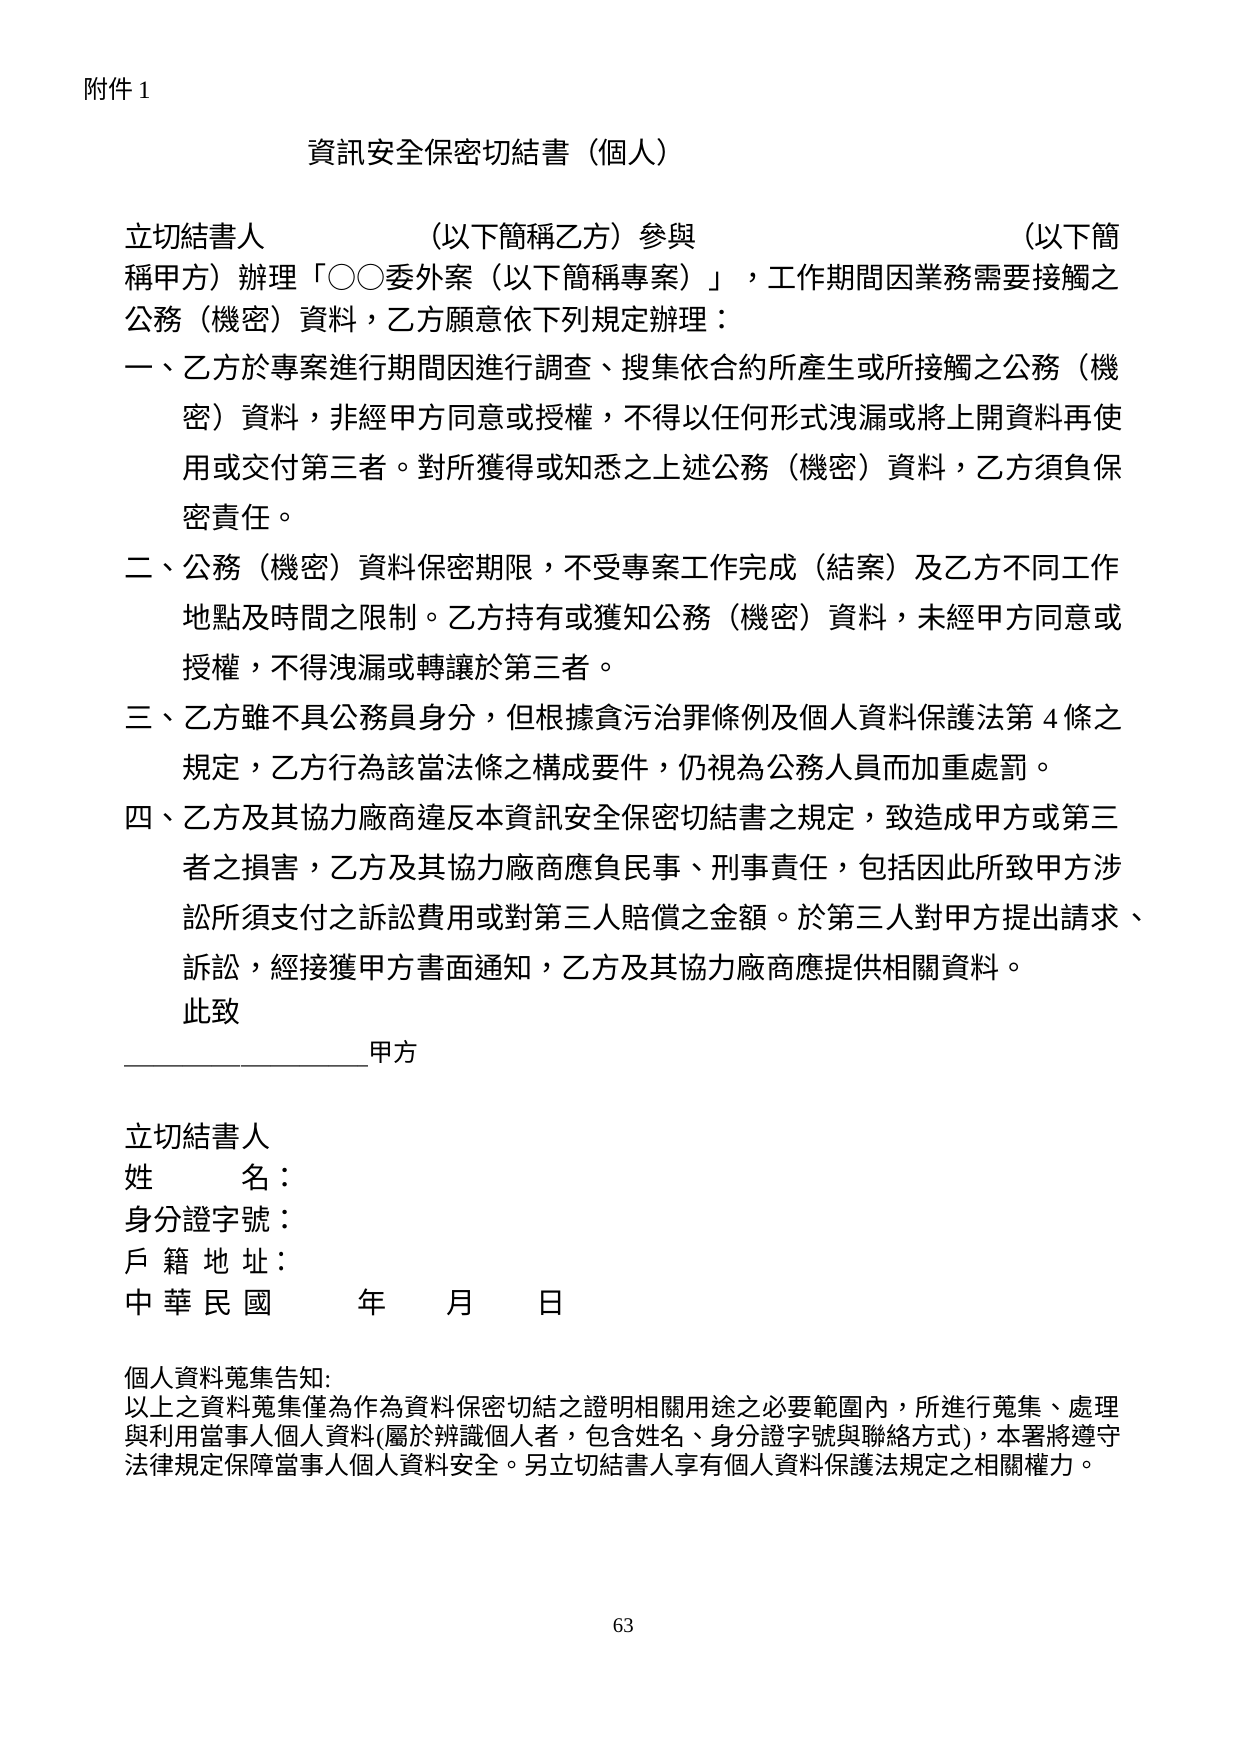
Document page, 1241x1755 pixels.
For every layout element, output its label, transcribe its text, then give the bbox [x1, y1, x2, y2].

text 戶 籍 地 址： [124, 1239, 1122, 1281]
text 姓 名： [124, 1156, 1122, 1197]
text ＿＿＿＿＿＿＿＿＿ [124, 1031, 1122, 1098]
text 二、公務（機密）資料保密期限，不受專案工作完成（結案）及乙方不同工作地點及時間之限制。乙方持有或獲知公務（機密）資料，未經甲方同意或授權，不得洩漏或轉讓於第三者。 [124, 539, 1122, 689]
text 立切結書人 （以下簡稱乙方）參與 （以下簡稱甲方）辦理「○○委外案（以下簡稱專案）」，工作期間因業務需要接觸之公務（機密）資料，乙方願意依下列規定辦理： [124, 214, 1122, 339]
text 此致 [124, 989, 1122, 1031]
text 附件1 [83, 69, 297, 106]
text 資訊安全保密切結書（個人） [124, 131, 1122, 172]
text 身分證字號： [124, 1197, 1122, 1239]
text [68, 62, 312, 118]
text 一、乙方於專案進行期間因進行調查、搜集依合約所產生或所接觸之公務（機密）資料，非經甲方同意或授權，不得以任何形式洩漏或將上開資料再使用或交付第三者。對所獲得或知悉之上述公務（機密）資料，乙方須負保密責任。 [124, 339, 1122, 539]
text 中華民國 年 月 日 [124, 1281, 1122, 1322]
text 個人資料蒐集告知: [124, 1364, 1122, 1393]
text 甲方 [368, 1033, 468, 1069]
text 立切結書人 [124, 1114, 1122, 1156]
text 以上之資料蒐集僅為作為資料保密切結之證明相關用途之必要範圍內，所進行蒐集、處理與利用當事人個人資料(屬於辨識個人者，包含姓名、身分證字號與聯絡方式)，本署將遵守法律規定保障當事人個人資料安全。另立切結書人享有個人資料保護法規定之相關權力。 [124, 1393, 1122, 1481]
text 四、乙方及其協力廠商違反本資訊安全保密切結書之規定，致造成甲方或第三者之損害，乙方及其協力廠商應負民事、刑事責任，包括因此所致甲方涉訟所須支付之訴訟費用或對第三人賠償之金額。於第三人對甲方提出請求、訴訟，經接獲甲方書面通知，乙方及其協力廠商應提供相關資料。 [124, 789, 1122, 989]
text 三、乙方雖不具公務員身分，但根據貪污治罪條例及個人資料保護法第4條之規定，乙方行為該當法條之構成要件，仍視為公務人員而加重處罰。 [124, 689, 1122, 789]
